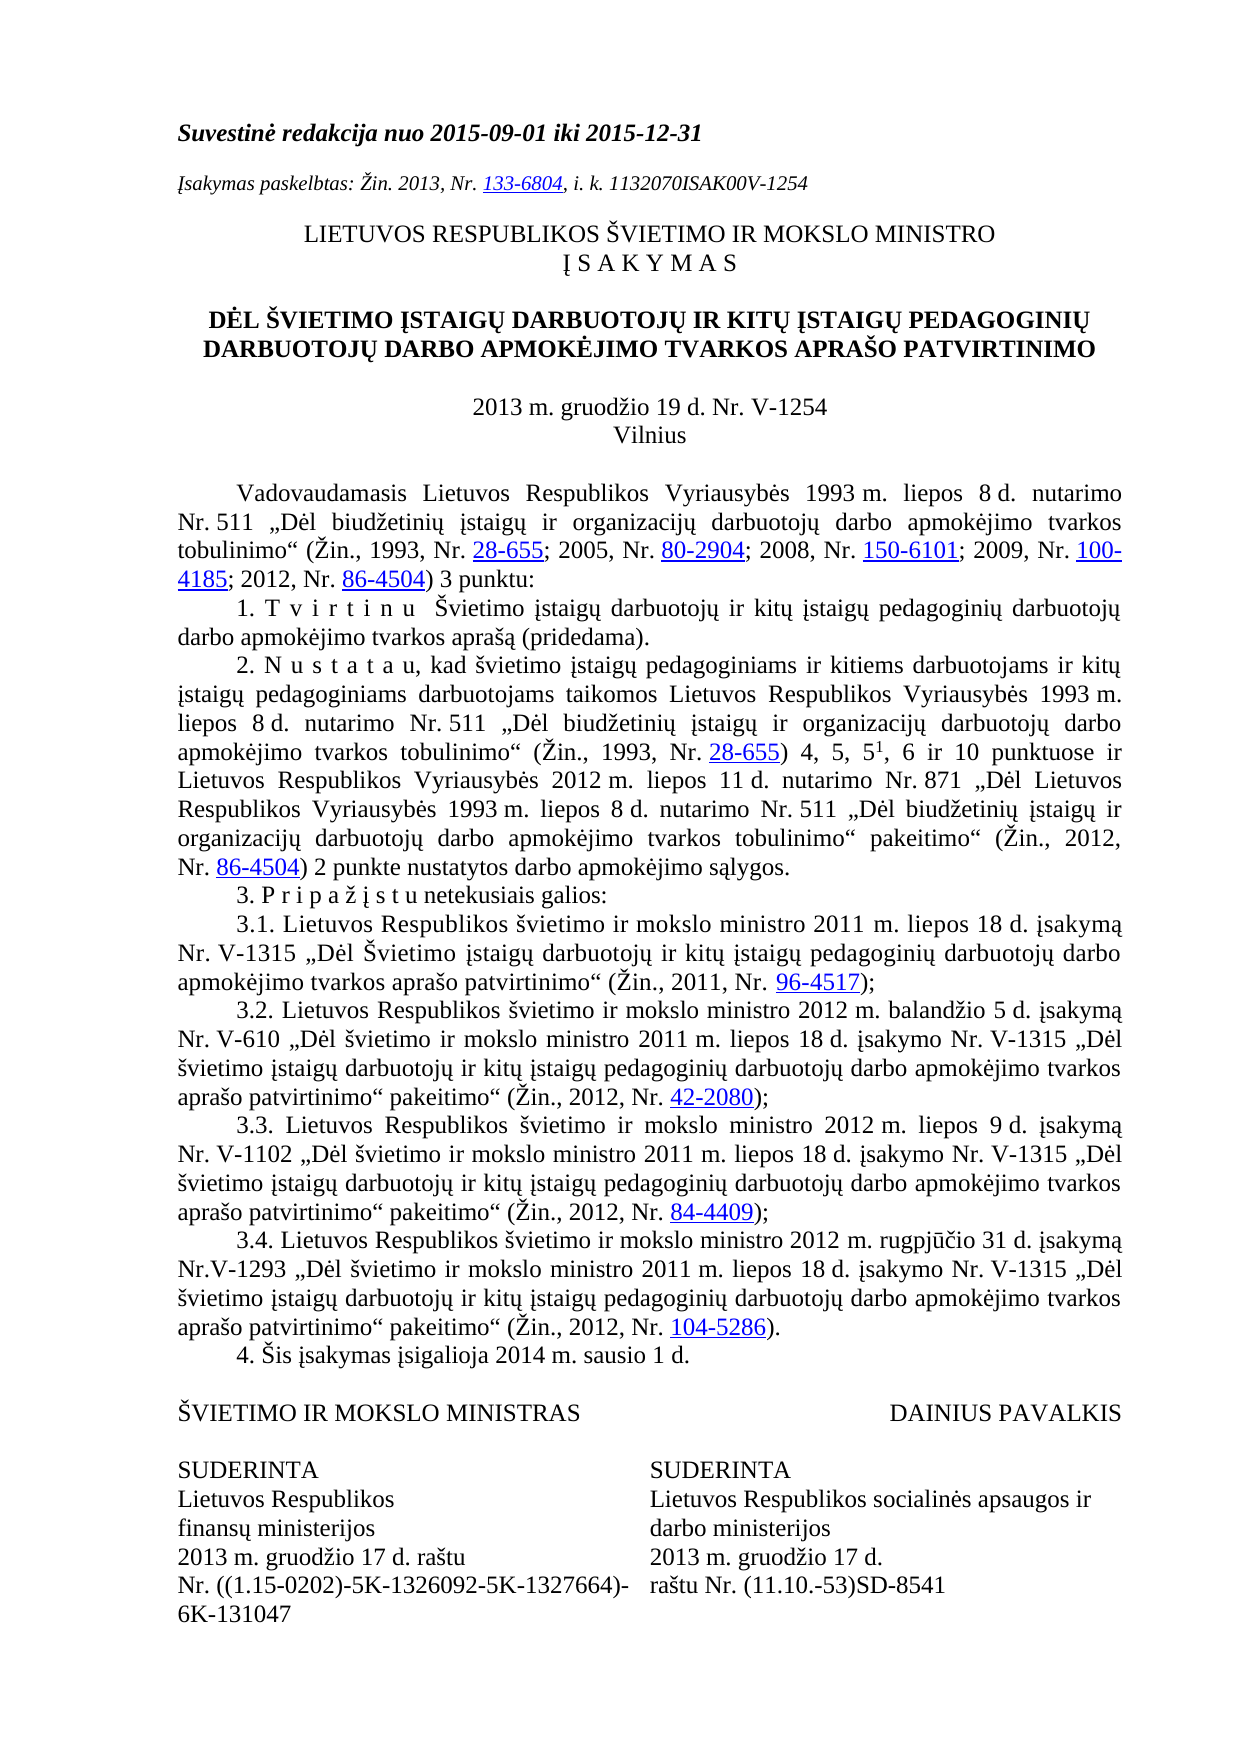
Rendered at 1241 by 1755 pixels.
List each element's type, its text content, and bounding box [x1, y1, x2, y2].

text Vadovaudamasis Lietuvos Respublikos Vyriausybės 1993 m. liepos 8 d. nutarimo Nr. 511 „Dėl biudžetinių įstaigų ir organizacijų darbuotojų darbo apmokėjimo tvarkos tobulinimo“ (Žin., 1993, Nr. 28-655; 2005, Nr. 80-2904; 2008, Nr. 150-6101; 2009, Nr. 100-4185; 2012, Nr. 86-4504) 3 punktu: [177, 478, 1122, 593]
text DĖL ŠVIETIMO ĮSTAIGŲ DARBUOTOJŲ IR KITŲ ĮSTAIGŲ PEDAGOGINIŲ DARBUOTOJŲ DARBO APMOKĖJIMO TVARKOS APRAŠO PATVIRTINIMO [177, 305, 1122, 363]
text Įsakymas paskelbtas: Žin. 2013, Nr. 133-6804, i. k. 1132070ISAK00V-1254 [177, 171, 1122, 195]
text Į S A K Y M A S [177, 248, 1122, 277]
text Švietimo ir mokslo ministras Dainius Pavalkis [177, 1398, 1122, 1427]
text 3.3. Lietuvos Respublikos švietimo ir mokslo ministro 2012 m. liepos 9 d. įsakymą Nr. V-1102 „Dėl švietimo ir mokslo ministro 2011 m. liepos 18 d. įsakymo Nr. V-1315 „Dėl švietimo įstaigų darbuotojų ir kitų įstaigų pedagoginių darbuotojų darbo apmokėjimo tvarkos aprašo patvirtinimo“ pakeitimo“ (Žin., 2012, Nr. 84-4409); [177, 1110, 1122, 1225]
text Suvestinė redakcija nuo 2015-09-01 iki 2015-12-31 [177, 118, 1122, 147]
text 1. T v i r t i n u Švietimo įstaigų darbuotojų ir kitų įstaigų pedagoginių darbuotojų darbo apmokėjimo tvarkos aprašą (pridedama). [177, 593, 1122, 650]
table_header SUDERINTA Lietuvos Respublikos socialinės apsaugos ir darbo ministerijos 2013 m. gruodžio 17 d. raštu Nr. (11.10.-53)SD-8541 [650, 1455, 1122, 1628]
text 3. P r i p a ž į s t u netekusiais galios: [177, 880, 1122, 909]
text 3.2. Lietuvos Respublikos švietimo ir mokslo ministro 2012 m. balandžio 5 d. įsakymą Nr. V-610 „Dėl švietimo ir mokslo ministro 2011 m. liepos 18 d. įsakymo Nr. V-1315 „Dėl švietimo įstaigų darbuotojų ir kitų įstaigų pedagoginių darbuotojų darbo apmokėjimo tvarkos aprašo patvirtinimo“ pakeitimo“ (Žin., 2012, Nr. 42-2080); [177, 995, 1122, 1110]
text 3.1. Lietuvos Respublikos švietimo ir mokslo ministro 2011 m. liepos 18 d. įsakymą Nr. V-1315 „Dėl Švietimo įstaigų darbuotojų ir kitų įstaigų pedagoginių darbuotojų darbo apmokėjimo tvarkos aprašo patvirtinimo“ (Žin., 2011, Nr. 96-4517); [177, 909, 1122, 995]
text 2. N u s t a t a u, kad švietimo įstaigų pedagoginiams ir kitiems darbuotojams ir kitų įstaigų pedagoginiams darbuotojams taikomos Lietuvos Respublikos Vyriausybės 1993 m. liepos 8 d. nutarimo Nr. 511 „Dėl biudžetinių įstaigų ir organizacijų darbuotojų darbo apmokėjimo tvarkos tobulinimo“ (Žin., 1993, Nr. 28-655) 4, 5, 51, 6 ir 10 punktuose ir Lietuvos Respublikos Vyriausybės 2012 m. liepos 11 d. nutarimo Nr. 871 „Dėl Lietuvos Respublikos Vyriausybės 1993 m. liepos 8 d. nutarimo Nr. 511 „Dėl biudžetinių įstaigų ir organizacijų darbuotojų darbo apmokėjimo tvarkos tobulinimo“ pakeitimo“ (Žin., 2012, Nr. 86-4504) 2 punkte nustatytos darbo apmokėjimo sąlygos. [177, 650, 1122, 880]
text 3.4. Lietuvos Respublikos švietimo ir mokslo ministro 2012 m. rugpjūčio 31 d. įsakymą Nr.V-1293 „Dėl švietimo ir mokslo ministro 2011 m. liepos 18 d. įsakymo Nr. V-1315 „Dėl švietimo įstaigų darbuotojų ir kitų įstaigų pedagoginių darbuotojų darbo apmokėjimo tvarkos aprašo patvirtinimo“ pakeitimo“ (Žin., 2012, Nr. 104-5286). [177, 1225, 1122, 1340]
table_header SUDERINTA Lietuvos Respublikos finansų ministerijos 2013 m. gruodžio 17 d. raštu Nr. ((1.15-0202)-5K-1326092-5K-1327664)-6K-131047 [177, 1455, 649, 1628]
text 4. Šis įsakymas įsigalioja 2014 m. sausio 1 d. [177, 1340, 1122, 1369]
text 2013 m. gruodžio 19 d. Nr. V-1254 [177, 392, 1122, 420]
text Vilnius [177, 420, 1122, 449]
text LIETUVOS RESPUBLIKOS ŠVIETIMO IR MOKSLO MINISTRO [177, 219, 1122, 248]
